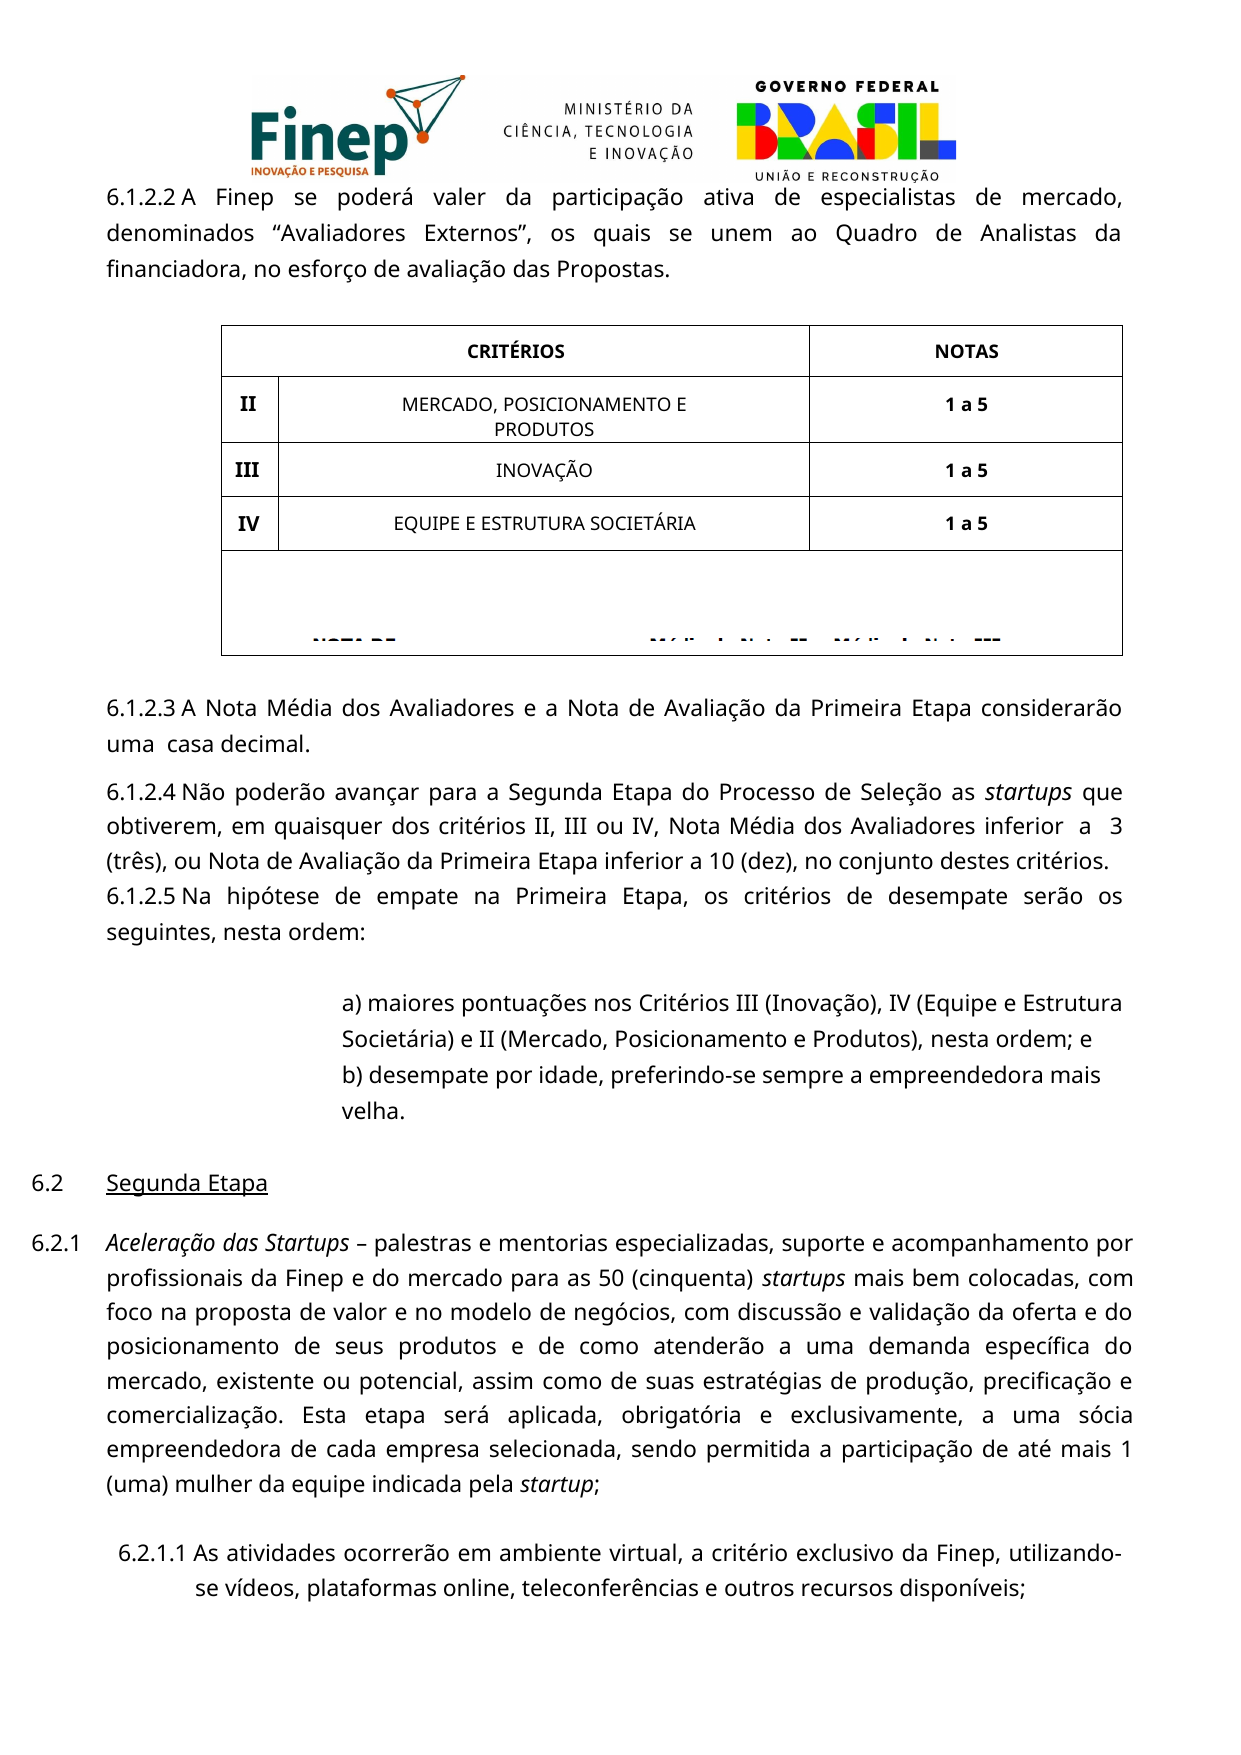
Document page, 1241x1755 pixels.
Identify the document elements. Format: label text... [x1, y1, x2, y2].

text b) desempate por idade, preferindo-se sempre a empreendedora mais velha. [342, 1059, 1123, 1127]
table_cell EQUIPE E ESTRUTURA SOCIETÁRIA [279, 497, 809, 549]
table_cell 1 a 5 [810, 377, 1122, 442]
list A Finep se poderá valer da participação ativa de especialistas de mercado, denominados “Avaliadores Externos”, os quais se unem ao Quadro de Analistas da financiadora, no esforço de avaliação das Propostas. [106, 181, 1123, 284]
list Segunda Etapa [31, 1167, 1134, 1198]
list As atividades ocorrerão em ambiente virtual, a critério exclusivo da Finep, utilizando-se vídeos, plataformas online, teleconferências e outros recursos disponíveis; [118, 1536, 1123, 1604]
list Aceleração das Startups – palestras e mentorias especializadas, suporte e acompanhamento por profissionais da Finep e do mercado para as 50 (cinquenta) startups mais bem colocadas, com foco na proposta de valor e no modelo de negócios, com discussão e validação da oferta e do posicionamento de seus produtos e de como atenderão a uma demanda específica do mercado, existente ou potencial, assim como de suas estratégias de produção, precificação e comercialização. Esta etapa será aplicada, obrigatória e exclusivamente, a uma sócia empreendedora de cada empresa selecionada, sendo permitida a participação de até mais 1 (uma) mulher da equipe indicada pela startup; [31, 1226, 1134, 1499]
list Na hipótese de empate na Primeira Etapa, os critérios de desempate serão os seguintes, nesta ordem: [106, 879, 1123, 947]
table_header NOTAS [810, 326, 1122, 376]
list Não poderão avançar para a Segunda Etapa do Processo de Seleção as startups que obtiverem, em quaisquer dos critérios II, III ou IV, Nota Média dos Avaliadores inferior a 3 (três), ou Nota de Avaliação da Primeira Etapa inferior a 10 (dez), no conjunto destes critérios. [106, 774, 1123, 876]
table_cell 1 a 5 [810, 443, 1122, 496]
table_cell 1 a 5 [810, 497, 1122, 549]
table_cell [222, 551, 1122, 655]
table_cell MERCADO, POSICIONAMENTO E PRODUTOS [279, 377, 809, 442]
list A Nota Média dos Avaliadores e a Nota de Avaliação da Primeira Etapa considerarão uma casa decimal. [106, 692, 1123, 759]
table_header CRITÉRIOS [222, 326, 809, 376]
text a) maiores pontuações nos Critérios III (Inovação), IV (Equipe e Estrutura Societária) e II (Mercado, Posicionamento e Produtos), nesta ordem; e [342, 987, 1123, 1054]
table_cell INOVAÇÃO [279, 443, 809, 496]
table_cell II [222, 377, 278, 442]
table_cell III [222, 443, 278, 496]
table_cell IV [222, 497, 278, 549]
